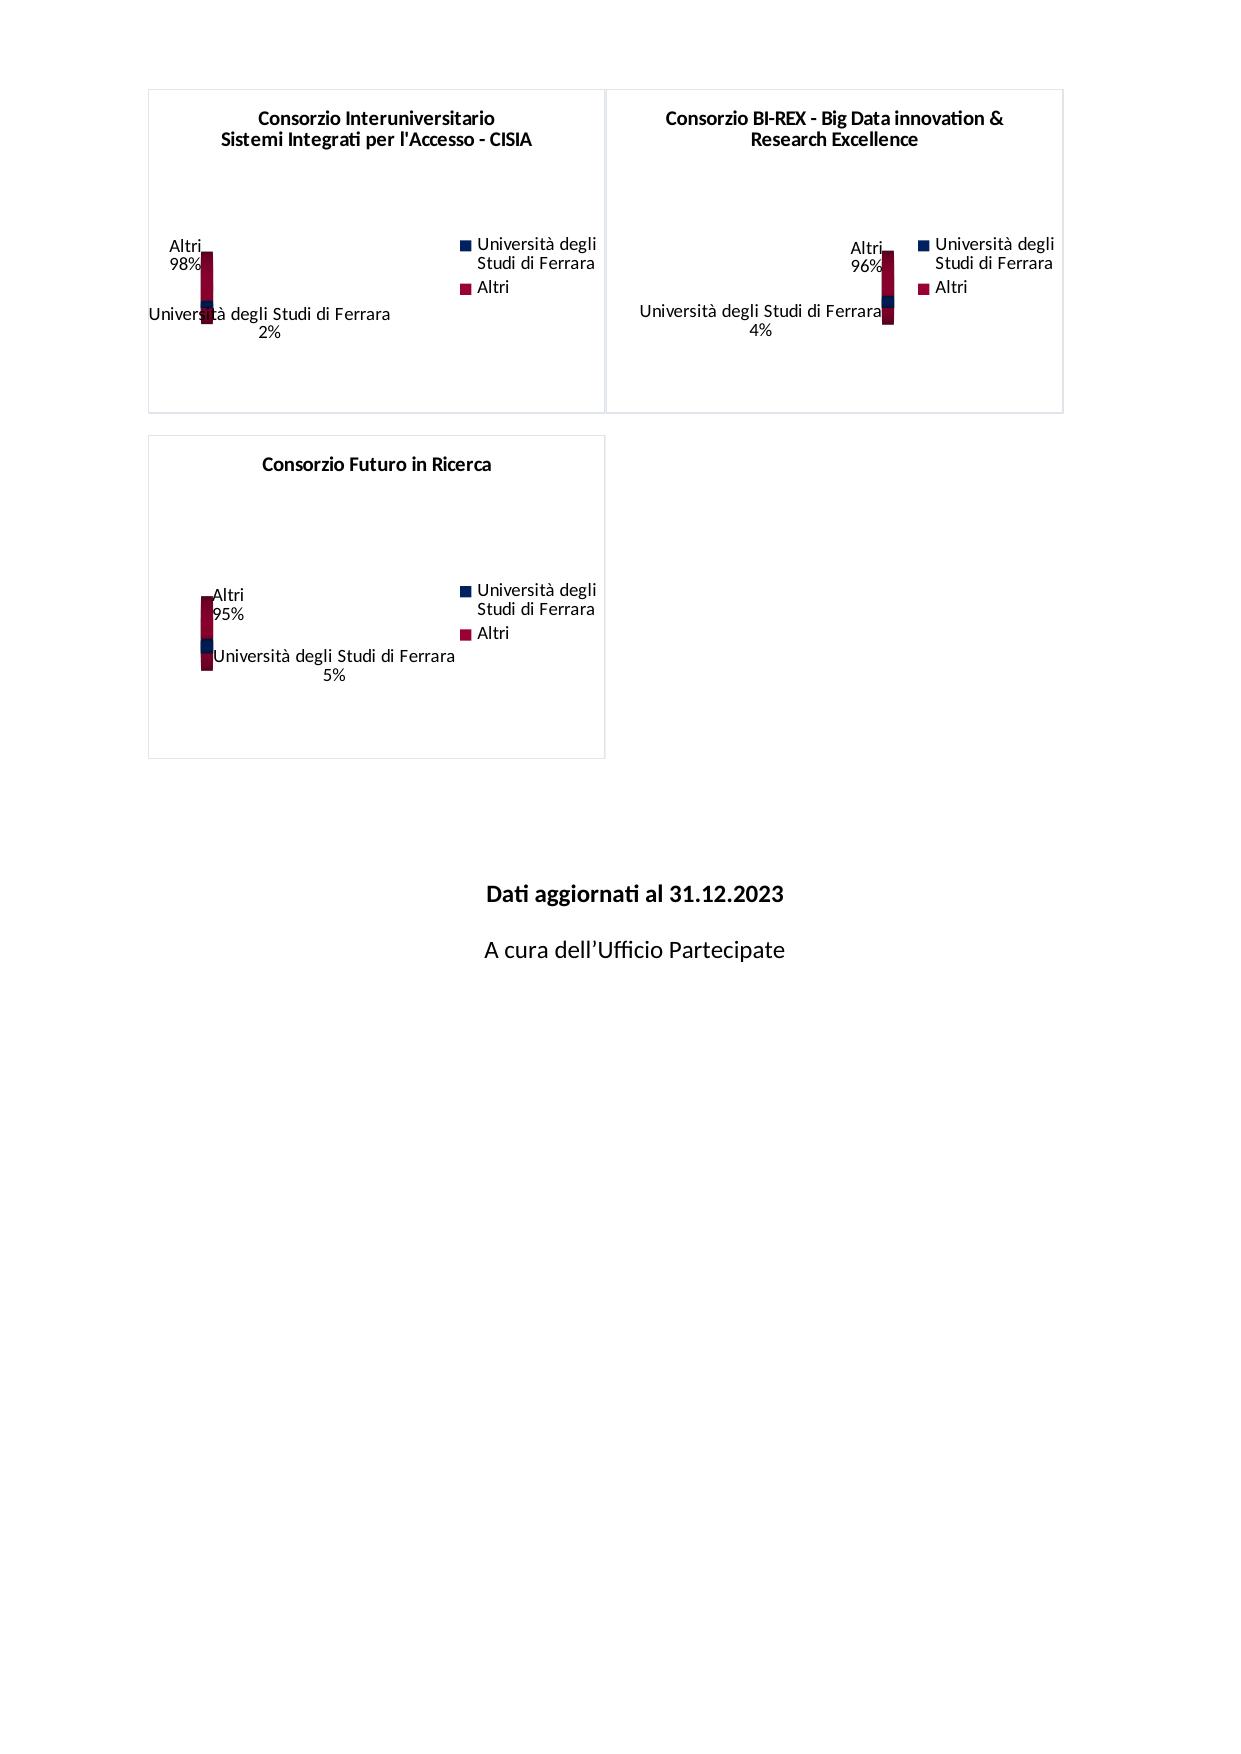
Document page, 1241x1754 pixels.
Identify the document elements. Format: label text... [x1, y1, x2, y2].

text Dati aggiornati al 31.12.2023 [148, 878, 1122, 908]
text A cura dell’Ufficio Partecipate [148, 934, 1122, 964]
